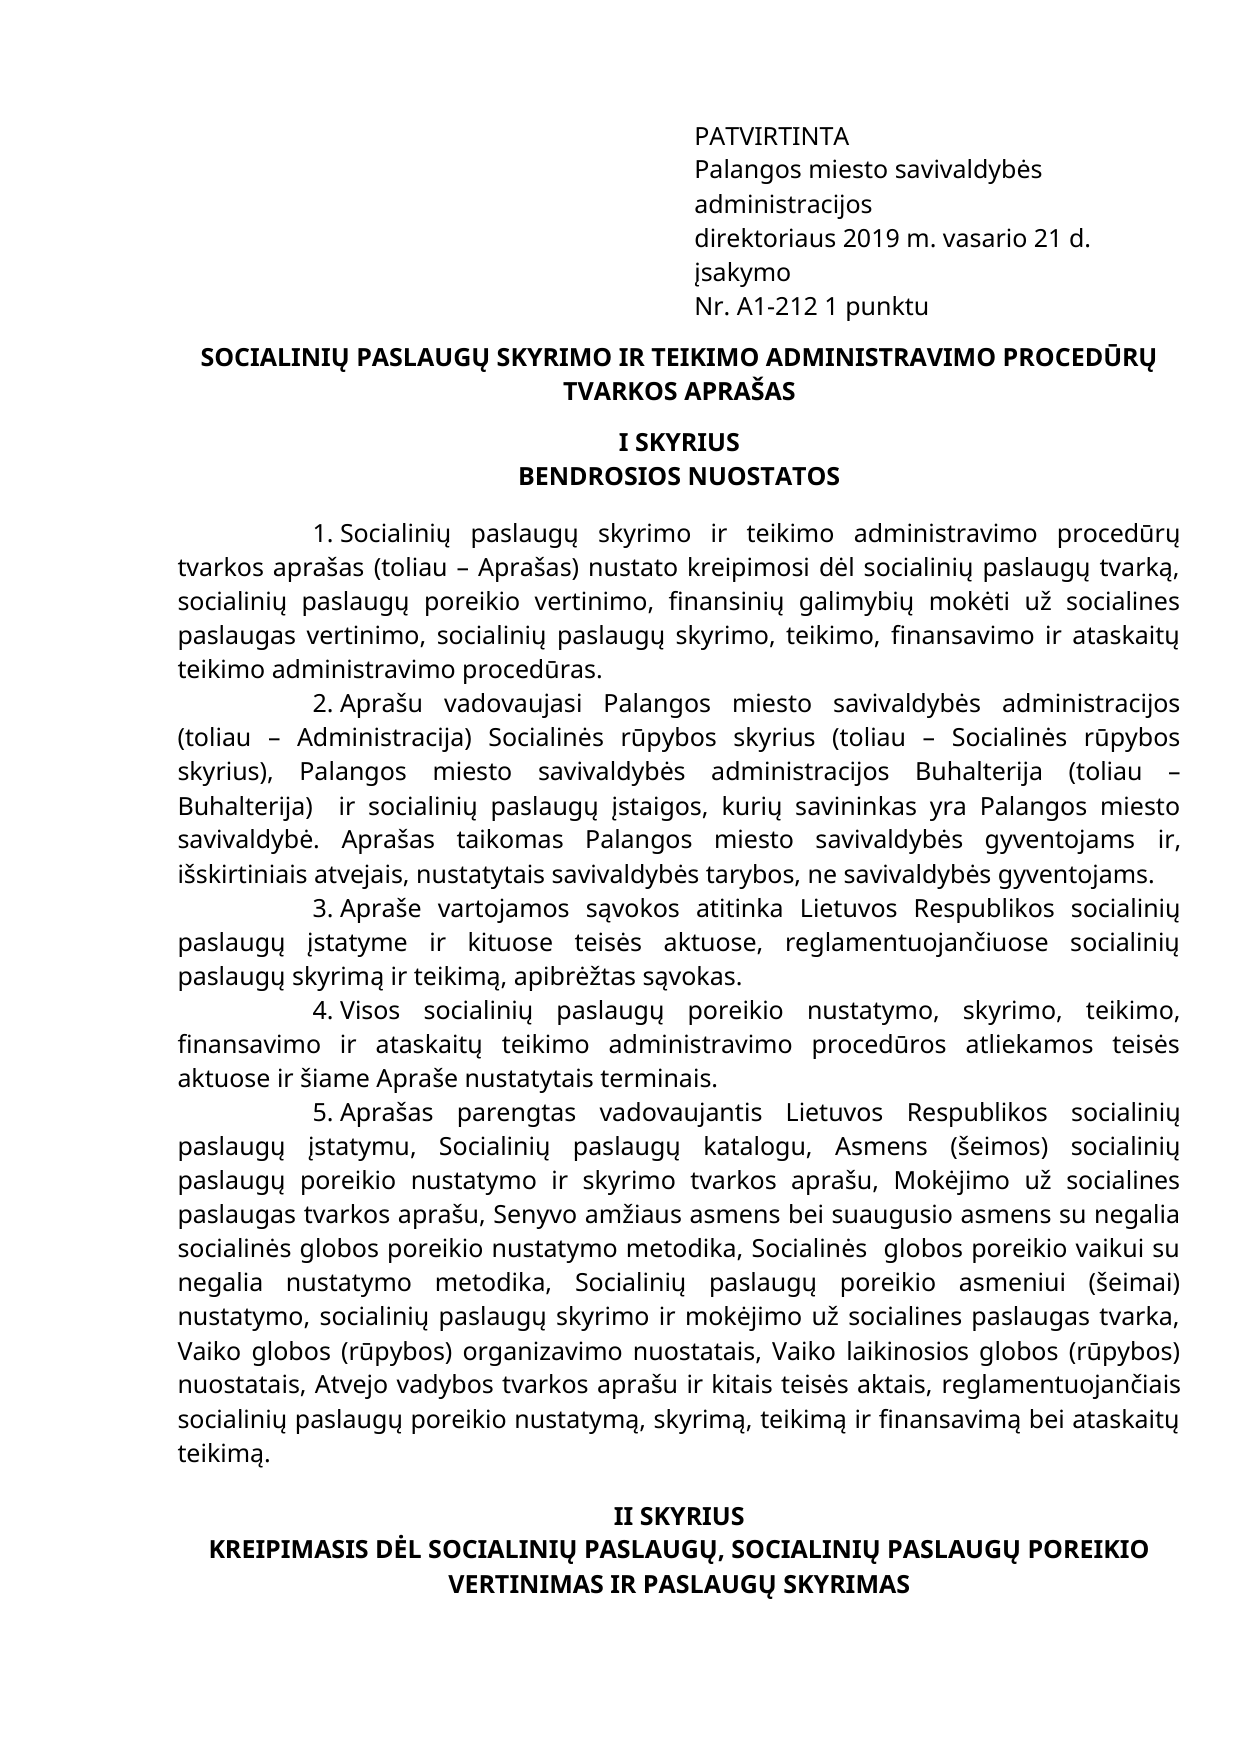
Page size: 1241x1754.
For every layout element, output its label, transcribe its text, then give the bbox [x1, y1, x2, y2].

text 5. Aprašas parengtas vadovaujantis Lietuvos Respublikos socialinių paslaugų įstatymu, Socialinių paslaugų katalogu, Asmens (šeimos) socialinių paslaugų poreikio nustatymo ir skyrimo tvarkos aprašu, Mokėjimo už socialines paslaugas tvarkos aprašu, Senyvo amžiaus asmens bei suaugusio asmens su negalia socialinės globos poreikio nustatymo metodika, Socialinės globos poreikio vaikui su negalia nustatymo metodika, Socialinių paslaugų poreikio asmeniui (šeimai) nustatymo, socialinių paslaugų skyrimo ir mokėjimo už socialines paslaugas tvarka, Vaiko globos (rūpybos) organizavimo nuostatais, Vaiko laikinosios globos (rūpybos) nuostatais, Atvejo vadybos tvarkos aprašu ir kitais teisės aktais, reglamentuojančiais socialinių paslaugų poreikio nustatymą, skyrimą, teikimą ir finansavimą bei ataskaitų teikimą. [177, 1095, 1181, 1469]
text 3. Apraše vartojamos sąvokos atitinka Lietuvos Respublikos socialinių paslaugų įstatyme ir kituose teisės aktuose, reglamentuojančiuose socialinių paslaugų skyrimą ir teikimą, apibrėžtas sąvokas. [177, 890, 1181, 992]
text 1. Socialinių paslaugų skyrimo ir teikimo administravimo procedūrų tvarkos aprašas (toliau – Aprašas) nustato kreipimosi dėl socialinių paslaugų tvarką, socialinių paslaugų poreikio vertinimo, finansinių galimybių mokėti už socialines paslaugas vertinimo, socialinių paslaugų skyrimo, teikimo, finansavimo ir ataskaitų teikimo administravimo procedūras. [177, 516, 1181, 686]
text BENDROSIOS NUOSTATOS [177, 459, 1181, 493]
text II SKYRIUS [177, 1498, 1181, 1532]
text SOCIALINIŲ PASLAUGŲ SKYRIMO IR TEIKIMO ADMINISTRAVIMO PROCEDŪRŲ TVARKOS APRAŠAS [177, 339, 1181, 408]
text I SKYRIUS [177, 425, 1181, 459]
text 4. Visos socialinių paslaugų poreikio nustatymo, skyrimo, teikimo, finansavimo ir ataskaitų teikimo administravimo procedūros atliekamos teisės aktuose ir šiame Apraše nustatytais terminais. [177, 992, 1181, 1095]
text KREIPIMASIS DĖL SOCIALINIŲ PASLAUGŲ, SOCIALINIŲ PASLAUGŲ POREIKIO VERTINIMAS IR PASLAUGŲ SKYRIMAS [177, 1532, 1181, 1600]
text direktoriaus 2019 m. vasario 21 d. įsakymo [694, 220, 1181, 288]
text PATVIRTINTA [472, 118, 1181, 152]
text Palangos miesto savivaldybės administracijos [694, 152, 1181, 220]
text 2. Aprašu vadovaujasi Palangos miesto savivaldybės administracijos (toliau – Administracija) Socialinės rūpybos skyrius (toliau – Socialinės rūpybos skyrius), Palangos miesto savivaldybės administracijos Buhalterija (toliau – Buhalterija) ir socialinių paslaugų įstaigos, kurių savininkas yra Palangos miesto savivaldybė. Aprašas taikomas Palangos miesto savivaldybės gyventojams ir, išskirtiniais atvejais, nustatytais savivaldybės tarybos, ne savivaldybės gyventojams. [177, 686, 1181, 890]
text Nr. A1-212 1 punktu [694, 288, 1181, 322]
